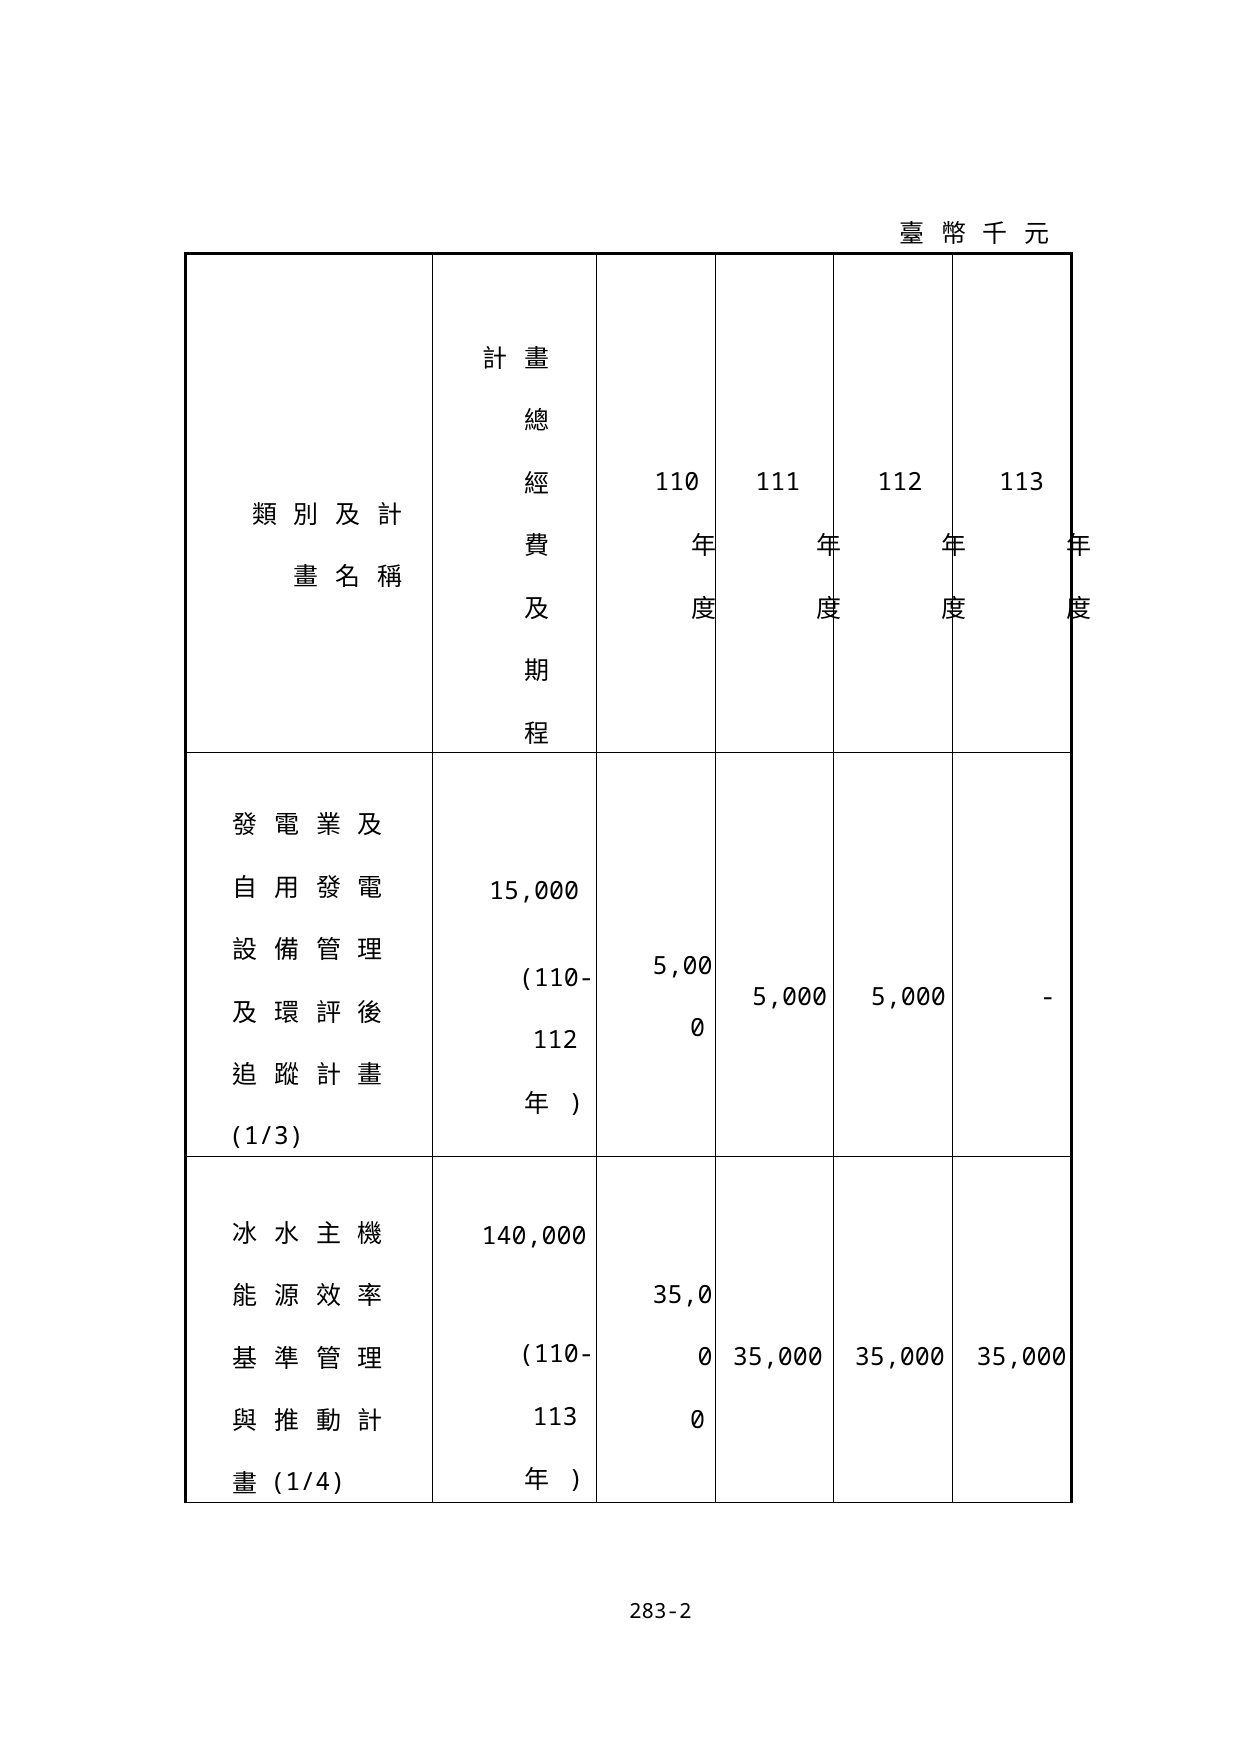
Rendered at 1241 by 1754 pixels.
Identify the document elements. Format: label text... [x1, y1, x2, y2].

table_cell 35,000 [716, 1157, 833, 1502]
table_cell 35,000 [834, 1157, 952, 1502]
table_header 112年度 [834, 255, 952, 752]
table_cell 5,000 [834, 753, 952, 1156]
table_header 類別及計畫名稱 [187, 255, 432, 752]
table_cell 15,000 (110-112年) [433, 753, 596, 1156]
table_cell 35,000 [597, 1157, 715, 1502]
table_header 113年度 [953, 255, 1070, 752]
table_cell 5,000 [716, 753, 833, 1156]
table_header 110年度 [597, 255, 715, 752]
table_cell 140,000 (110-113年) [433, 1157, 596, 1502]
table_cell 冰水主機能源效率基準管理與推動計畫(1/4) [187, 1157, 432, 1502]
table_cell - [953, 753, 1070, 1156]
table_cell 35,000 [953, 1157, 1070, 1502]
text 臺幣千元 [183, 189, 1058, 252]
table_cell 5,000 [597, 753, 715, 1156]
table_header 111年度 [716, 255, 833, 752]
table_header 計畫總經費及期程 [433, 255, 596, 752]
table_cell 發電業及自用發電設備管理及環評後追蹤計畫(1/3) [187, 753, 432, 1156]
